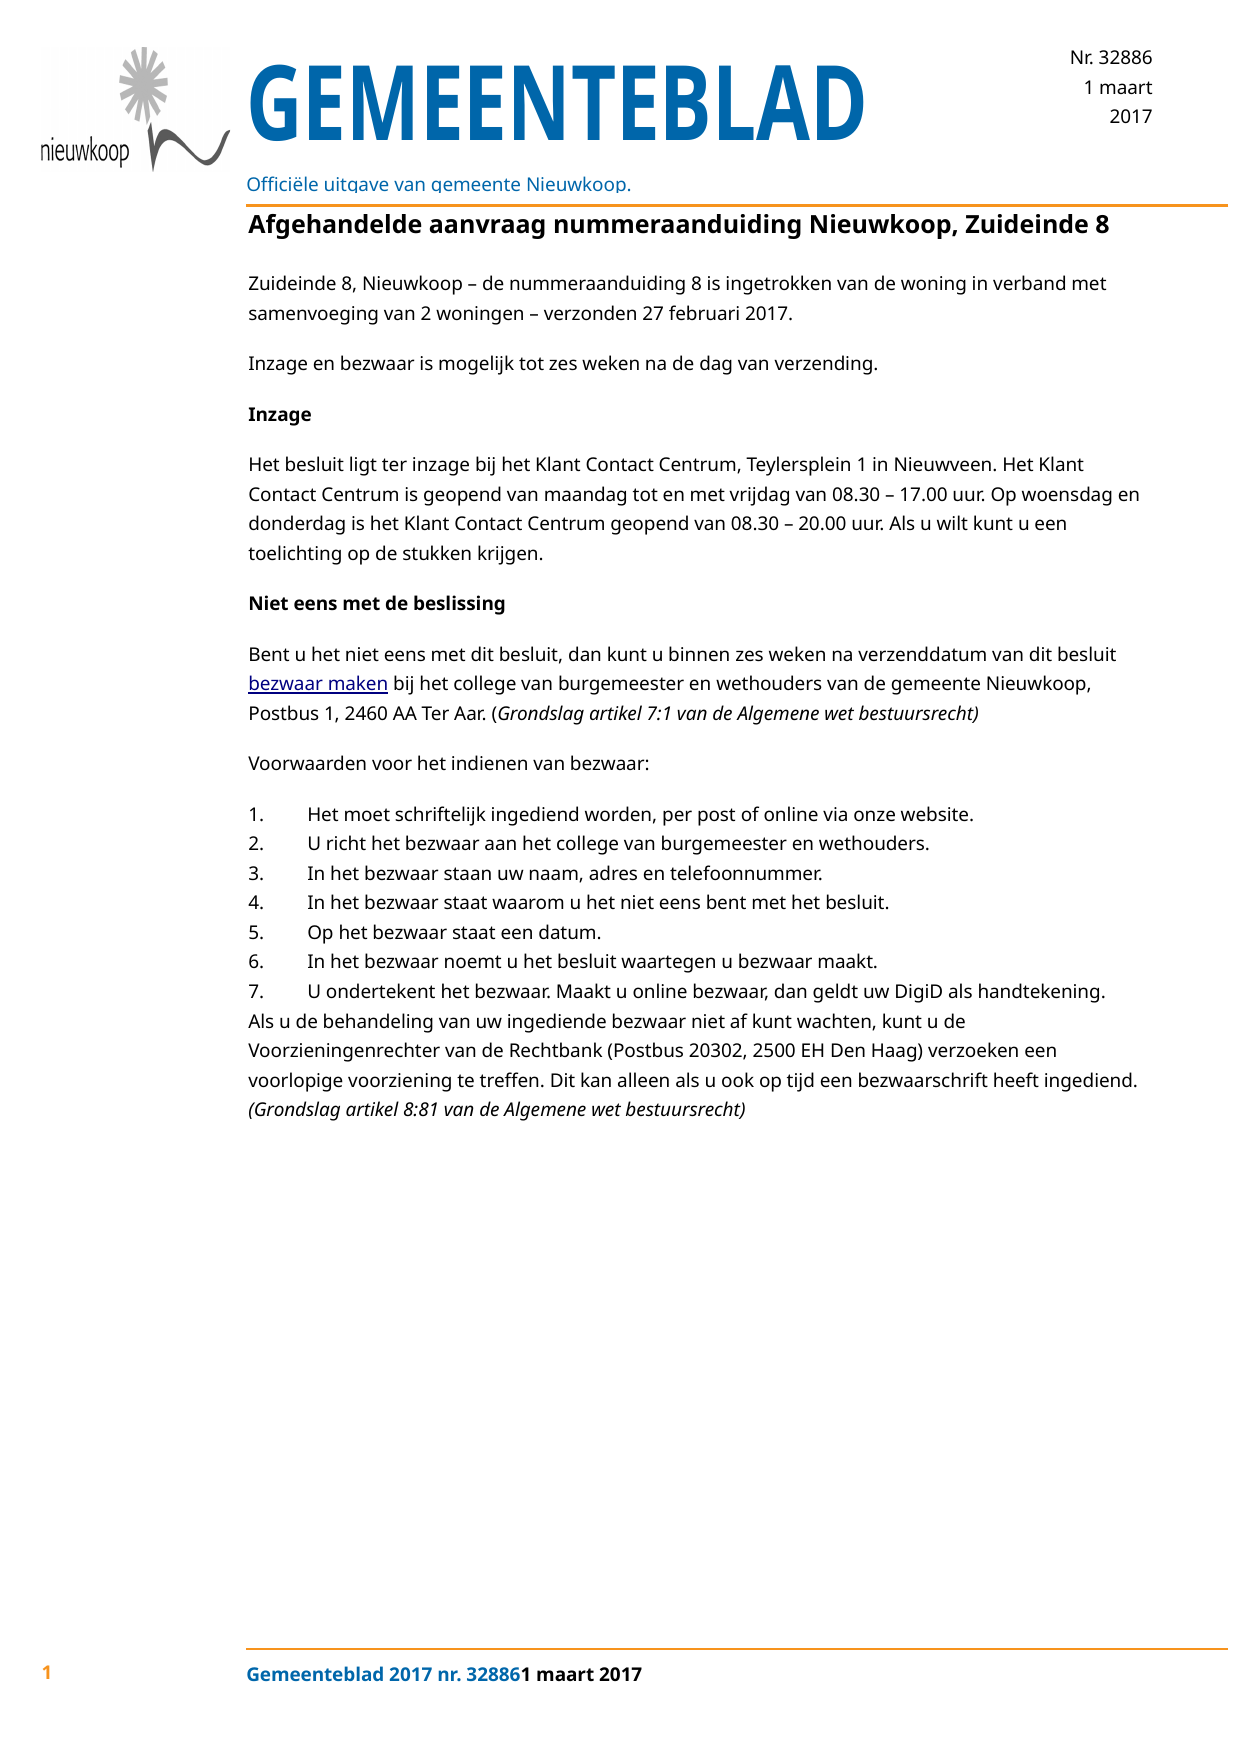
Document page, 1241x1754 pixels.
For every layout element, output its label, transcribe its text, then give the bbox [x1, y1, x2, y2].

text Bent u het niet eens met dit besluit, dan kunt u binnen zes weken na verzenddatum van dit besluit bezwaar maken bij het college van burgemeester en wethouders van de gemeente Nieuwkoop, Postbus 1, 2460 AA Ter Aar. (Grondslag artikel 7:1 van de Algemene wet bestuursrecht) [248, 641, 1152, 726]
text Zuideinde 8, Nieuwkoop – de nummeraanduiding 8 is ingetrokken van de woning in verband met samenvoeging van 2 woningen – verzonden 27 februari 2017. [248, 270, 1152, 326]
list U ondertekent het bezwaar. Maakt u online bezwaar, dan geldt uw DigiD als handtekening. [248, 978, 1152, 1004]
list Het moet schriftelijk ingediend worden, per post of online via onze website. [248, 801, 1152, 826]
text Niet eens met de beslissing [248, 590, 1152, 616]
picture [41, 47, 231, 172]
text Inzage [248, 401, 1152, 426]
list In het bezwaar noemt u het besluit waartegen u bezwaar maakt. [248, 949, 1152, 974]
text Voorwaarden voor het indienen van bezwaar: [248, 750, 1152, 776]
text Als u de behandeling van uw ingediende bezwaar niet af kunt wachten, kunt u de Voorzieningenrechter van de Rechtbank (Postbus 20302, 2500 EH Den Haag) verzoeken een voorlopige voorziening te treffen. Dit kan alleen als u ook op tijd een bezwaarschrift heeft ingediend. (Grondslag artikel 8:81 van de Algemene wet bestuursrecht) [248, 1008, 1152, 1122]
text Het besluit ligt ter inzage bij het Klant Contact Centrum, Teylersplein 1 in Nieuwveen. Het Klant Contact Centrum is geopend van maandag tot en met vrijdag van 08.30 – 17.00 uur. Op woensdag en donderdag is het Klant Contact Centrum geopend van 08.30 – 20.00 uur. Als u wilt kunt u een toelichting op de stukken krijgen. [248, 451, 1152, 566]
text Inzage en bezwaar is mogelijk tot zes weken na de dag van verzending. [248, 350, 1152, 376]
text Afgehandelde aanvraag nummeraanduiding Nieuwkoop, Zuideinde 8 [248, 207, 1152, 241]
list Op het bezwaar staat een datum. [248, 919, 1152, 945]
list U richt het bezwaar aan het college van burgemeester en wethouders. [248, 830, 1152, 856]
list In het bezwaar staan uw naam, adres en telefoonnummer. [248, 860, 1152, 886]
list In het bezwaar staat waarom u het niet eens bent met het besluit. [248, 889, 1152, 915]
